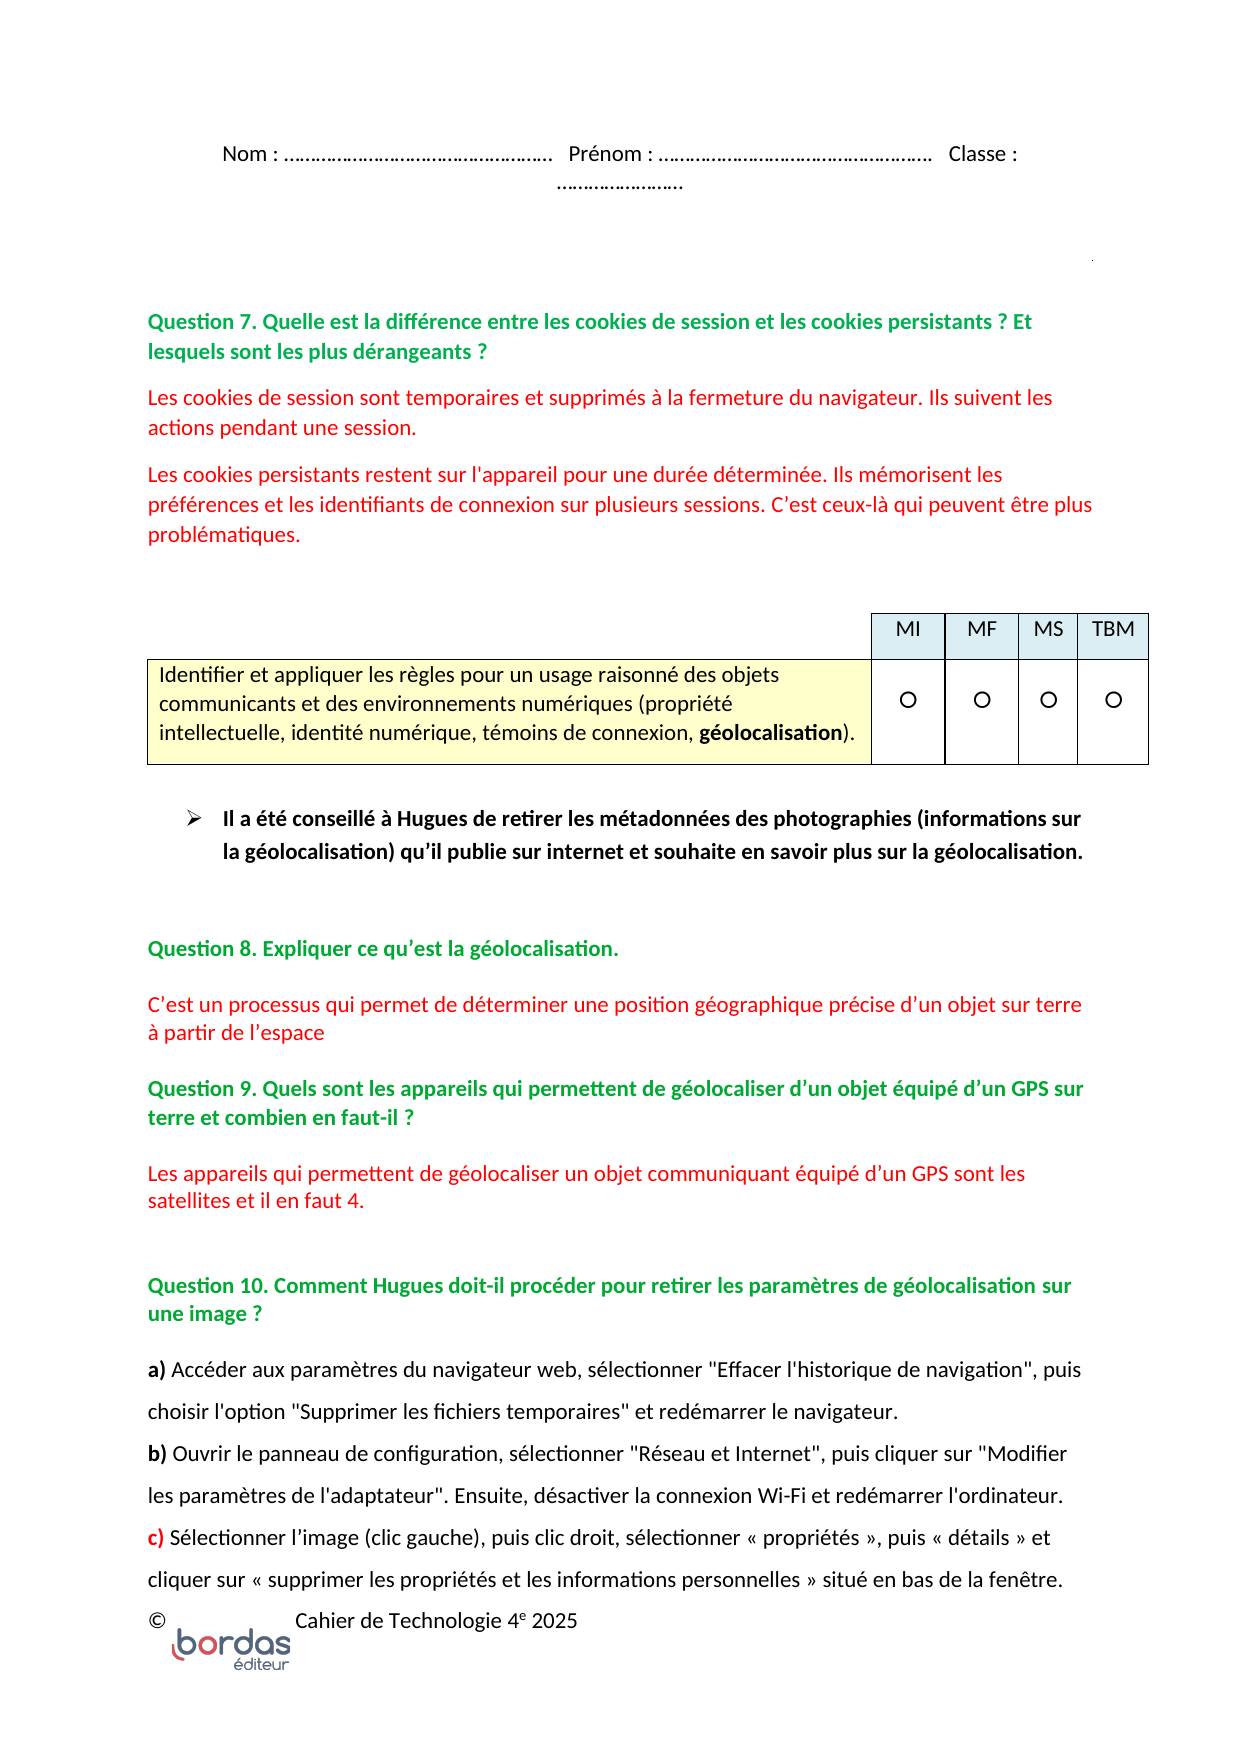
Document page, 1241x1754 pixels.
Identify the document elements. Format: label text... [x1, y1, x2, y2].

text c) Sélectionner l’image (clic gauche), puis clic droit, sélectionner « propriétés », puis « détails » et cliquer sur « supprimer les propriétés et les informations personnelles » situé en bas de la fenêtre. [148, 1523, 1093, 1593]
text b) Ouvrir le panneau de configuration, sélectionner "Réseau et Internet", puis cliquer sur "Modifier les paramètres de l'adaptateur". Ensuite, désactiver la connexion Wi-Fi et redémarrer l'ordinateur. [148, 1439, 1093, 1509]
list Il a été conseillé à Hugues de retirer les métadonnées des photographies (informations sur la géolocalisation) qu’il publie sur internet et souhaite en savoir plus sur la géolocalisation. [185, 804, 1093, 865]
table_header MI [872, 614, 944, 659]
table_header TBM [1078, 614, 1148, 659]
table_header MF [946, 614, 1018, 659]
table_cell  [1019, 660, 1077, 763]
table_cell  [872, 660, 944, 763]
text Question 10. Comment Hugues doit-il procéder pour retirer les paramètres de géolocalisation sur une image ? [148, 1271, 1093, 1327]
text Les cookies de session sont temporaires et supprimés à la fermeture du navigateur. Ils suivent les actions pendant une session. [148, 383, 1093, 441]
text Les appareils qui permettent de géolocaliser un objet communiquant équipé d’un GPS sont les satellites et il en faut 4. [148, 1159, 1093, 1215]
text Les cookies persistants restent sur l'appareil pour une durée déterminée. Ils mémorisent les préférences et les identifiants de connexion sur plusieurs sessions. C’est ceux-là qui peuvent être plus problématiques. [148, 460, 1093, 548]
table_header MS [1019, 614, 1077, 659]
table_cell  [1078, 660, 1148, 763]
text C’est un processus qui permet de déterminer une position géographique précise d’un objet sur terre à partir de l’espace [148, 991, 1093, 1047]
text Question 9. Quels sont les appareils qui permettent de géolocaliser d’un objet équipé d’un GPS sur terre et combien en faut-il ? [148, 1074, 1093, 1131]
table_cell  [946, 660, 1018, 763]
text Question 7. Quelle est la différence entre les cookies de session et les cookies persistants ? Et lesquels sont les plus dérangeants ? [148, 307, 1093, 365]
table_cell Identifier et appliquer les règles pour un usage raisonné des objets communicants et des environnements numériques (propriété intellectuelle, identité numérique, témoins de connexion, géolocalisation). [148, 660, 871, 763]
text a) Accéder aux paramètres du navigateur web, sélectionner "Effacer l'historique de navigation", puis choisir l'option "Supprimer les fichiers temporaires" et redémarrer le navigateur. [148, 1355, 1093, 1425]
text Question 8. Expliquer ce qu’est la géolocalisation. [148, 934, 1093, 962]
table_header [148, 613, 871, 659]
